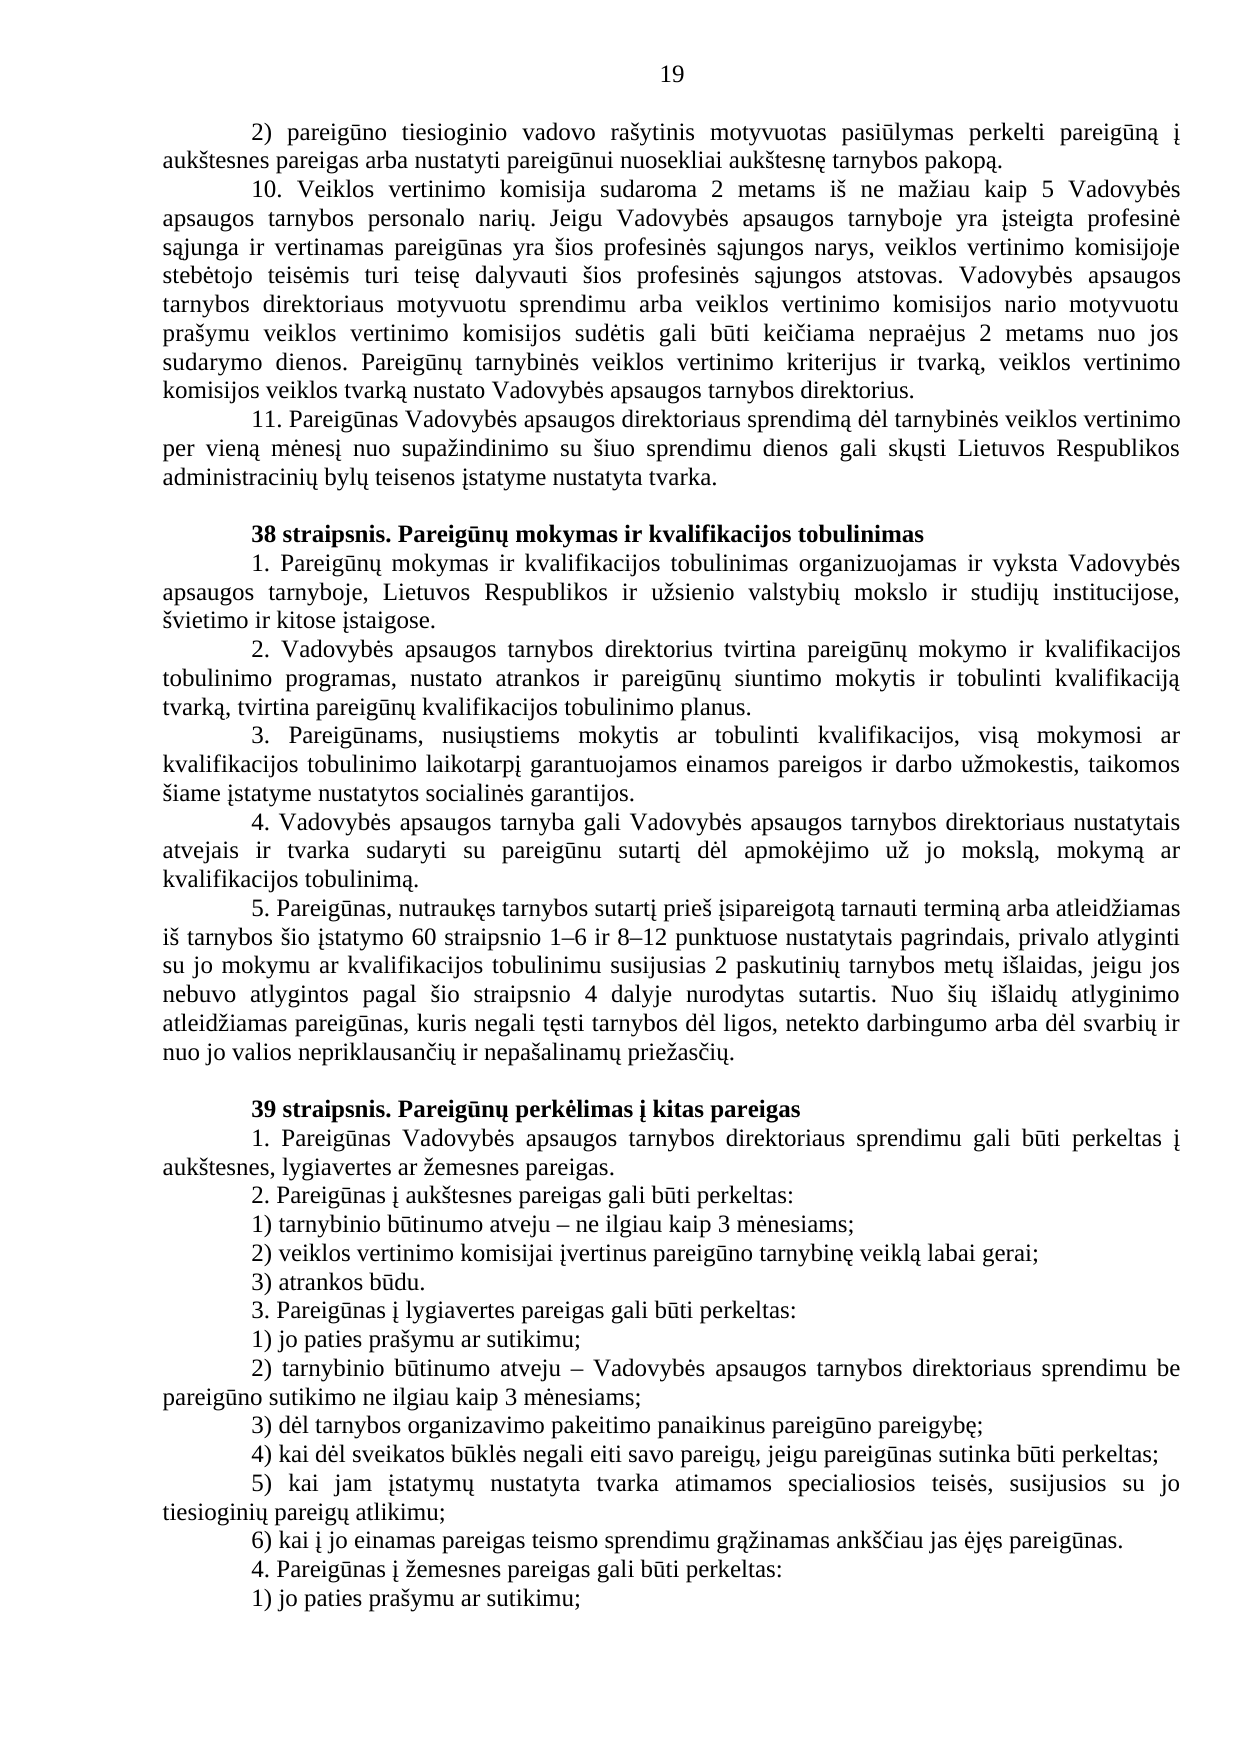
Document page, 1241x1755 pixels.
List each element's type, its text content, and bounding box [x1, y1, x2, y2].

text 1) jo paties prašymu ar sutikimu; [162, 1324, 1181, 1353]
text 2) veiklos vertinimo komisijai įvertinus pareigūno tarnybinę veiklą labai gerai; [162, 1238, 1181, 1267]
text 1. Pareigūnas Vadovybės apsaugos tarnybos direktoriaus sprendimu gali būti perkeltas į aukštesnes, lygiavertes ar žemesnes pareigas. [162, 1123, 1181, 1180]
text 3. Pareigūnams, nusiųstiems mokytis ar tobulinti kvalifikacijos, visą mokymosi ar kvalifikacijos tobulinimo laikotarpį garantuojamos einamos pareigos ir darbo užmokestis, taikomos šiame įstatyme nustatytos socialinės garantijos. [162, 720, 1181, 807]
text 2) pareigūno tiesioginio vadovo rašytinis motyvuotas pasiūlymas perkelti pareigūną į aukštesnes pareigas arba nustatyti pareigūnui nuosekliai aukštesnę tarnybos pakopą. [162, 117, 1181, 174]
text 2. Vadovybės apsaugos tarnybos direktorius tvirtina pareigūnų mokymo ir kvalifikacijos tobulinimo programas, nustato atrankos ir pareigūnų siuntimo mokytis ir tobulinti kvalifikaciją tvarką, tvirtina pareigūnų kvalifikacijos tobulinimo planus. [162, 634, 1181, 720]
text 38 straipsnis. Pareigūnų mokymas ir kvalifikacijos tobulinimas [162, 519, 1181, 548]
text 39 straipsnis. Pareigūnų perkėlimas į kitas pareigas [162, 1094, 1181, 1123]
text 1. Pareigūnų mokymas ir kvalifikacijos tobulinimas organizuojamas ir vyksta Vadovybės apsaugos tarnyboje, Lietuvos Respublikos ir užsienio valstybių mokslo ir studijų institucijose, švietimo ir kitose įstaigose. [162, 548, 1181, 634]
text 1) tarnybinio būtinumo atveju – ne ilgiau kaip 3 mėnesiams; [162, 1209, 1181, 1238]
text 11. Pareigūnas Vadovybės apsaugos direktoriaus sprendimą dėl tarnybinės veiklos vertinimo per vieną mėnesį nuo supažindinimo su šiuo sprendimu dienos gali skųsti Lietuvos Respublikos administracinių bylų teisenos įstatyme nustatyta tvarka. [162, 404, 1181, 490]
text 4. Pareigūnas į žemesnes pareigas gali būti perkeltas: [162, 1554, 1181, 1583]
text 3) dėl tarnybos organizavimo pakeitimo panaikinus pareigūno pareigybę; [162, 1410, 1181, 1439]
text 3) atrankos būdu. [162, 1267, 1181, 1295]
text 2) tarnybinio būtinumo atveju – Vadovybės apsaugos tarnybos direktoriaus sprendimu be pareigūno sutikimo ne ilgiau kaip 3 mėnesiams; [162, 1353, 1181, 1410]
text 2. Pareigūnas į aukštesnes pareigas gali būti perkeltas: [162, 1180, 1181, 1209]
text 1) jo paties prašymu ar sutikimu; [162, 1583, 1181, 1612]
text 10. Veiklos vertinimo komisija sudaroma 2 metams iš ne mažiau kaip 5 Vadovybės apsaugos tarnybos personalo narių. Jeigu Vadovybės apsaugos tarnyboje yra įsteigta profesinė sąjunga ir vertinamas pareigūnas yra šios profesinės sąjungos narys, veiklos vertinimo komisijoje stebėtojo teisėmis turi teisę dalyvauti šios profesinės sąjungos atstovas. Vadovybės apsaugos tarnybos direktoriaus motyvuotu sprendimu arba veiklos vertinimo komisijos nario motyvuotu prašymu veiklos vertinimo komisijos sudėtis gali būti keičiama nepraėjus 2 metams nuo jos sudarymo dienos. Pareigūnų tarnybinės veiklos vertinimo kriterijus ir tvarką, veiklos vertinimo komisijos veiklos tvarką nustato Vadovybės apsaugos tarnybos direktorius. [162, 174, 1181, 404]
text 3. Pareigūnas į lygiavertes pareigas gali būti perkeltas: [162, 1295, 1181, 1324]
text 4) kai dėl sveikatos būklės negali eiti savo pareigų, jeigu pareigūnas sutinka būti perkeltas; [162, 1439, 1181, 1468]
text 6) kai į jo einamas pareigas teismo sprendimu grąžinamas ankščiau jas ėjęs pareigūnas. [162, 1525, 1181, 1554]
text 4. Vadovybės apsaugos tarnyba gali Vadovybės apsaugos tarnybos direktoriaus nustatytais atvejais ir tvarka sudaryti su pareigūnu sutartį dėl apmokėjimo už jo mokslą, mokymą ar kvalifikacijos tobulinimą. [162, 807, 1181, 893]
text 5) kai jam įstatymų nustatyta tvarka atimamos specialiosios teisės, susijusios su jo tiesioginių pareigų atlikimu; [162, 1468, 1181, 1525]
text 5. Pareigūnas, nutraukęs tarnybos sutartį prieš įsipareigotą tarnauti terminą arba atleidžiamas iš tarnybos šio įstatymo 60 straipsnio 1–6 ir 8–12 punktuose nustatytais pagrindais, privalo atlyginti su jo mokymu ar kvalifikacijos tobulinimu susijusias 2 paskutinių tarnybos metų išlaidas, jeigu jos nebuvo atlygintos pagal šio straipsnio 4 dalyje nurodytas sutartis. Nuo šių išlaidų atlyginimo atleidžiamas pareigūnas, kuris negali tęsti tarnybos dėl ligos, netekto darbingumo arba dėl svarbių ir nuo jo valios nepriklausančių ir nepašalinamų priežasčių. [162, 893, 1181, 1065]
